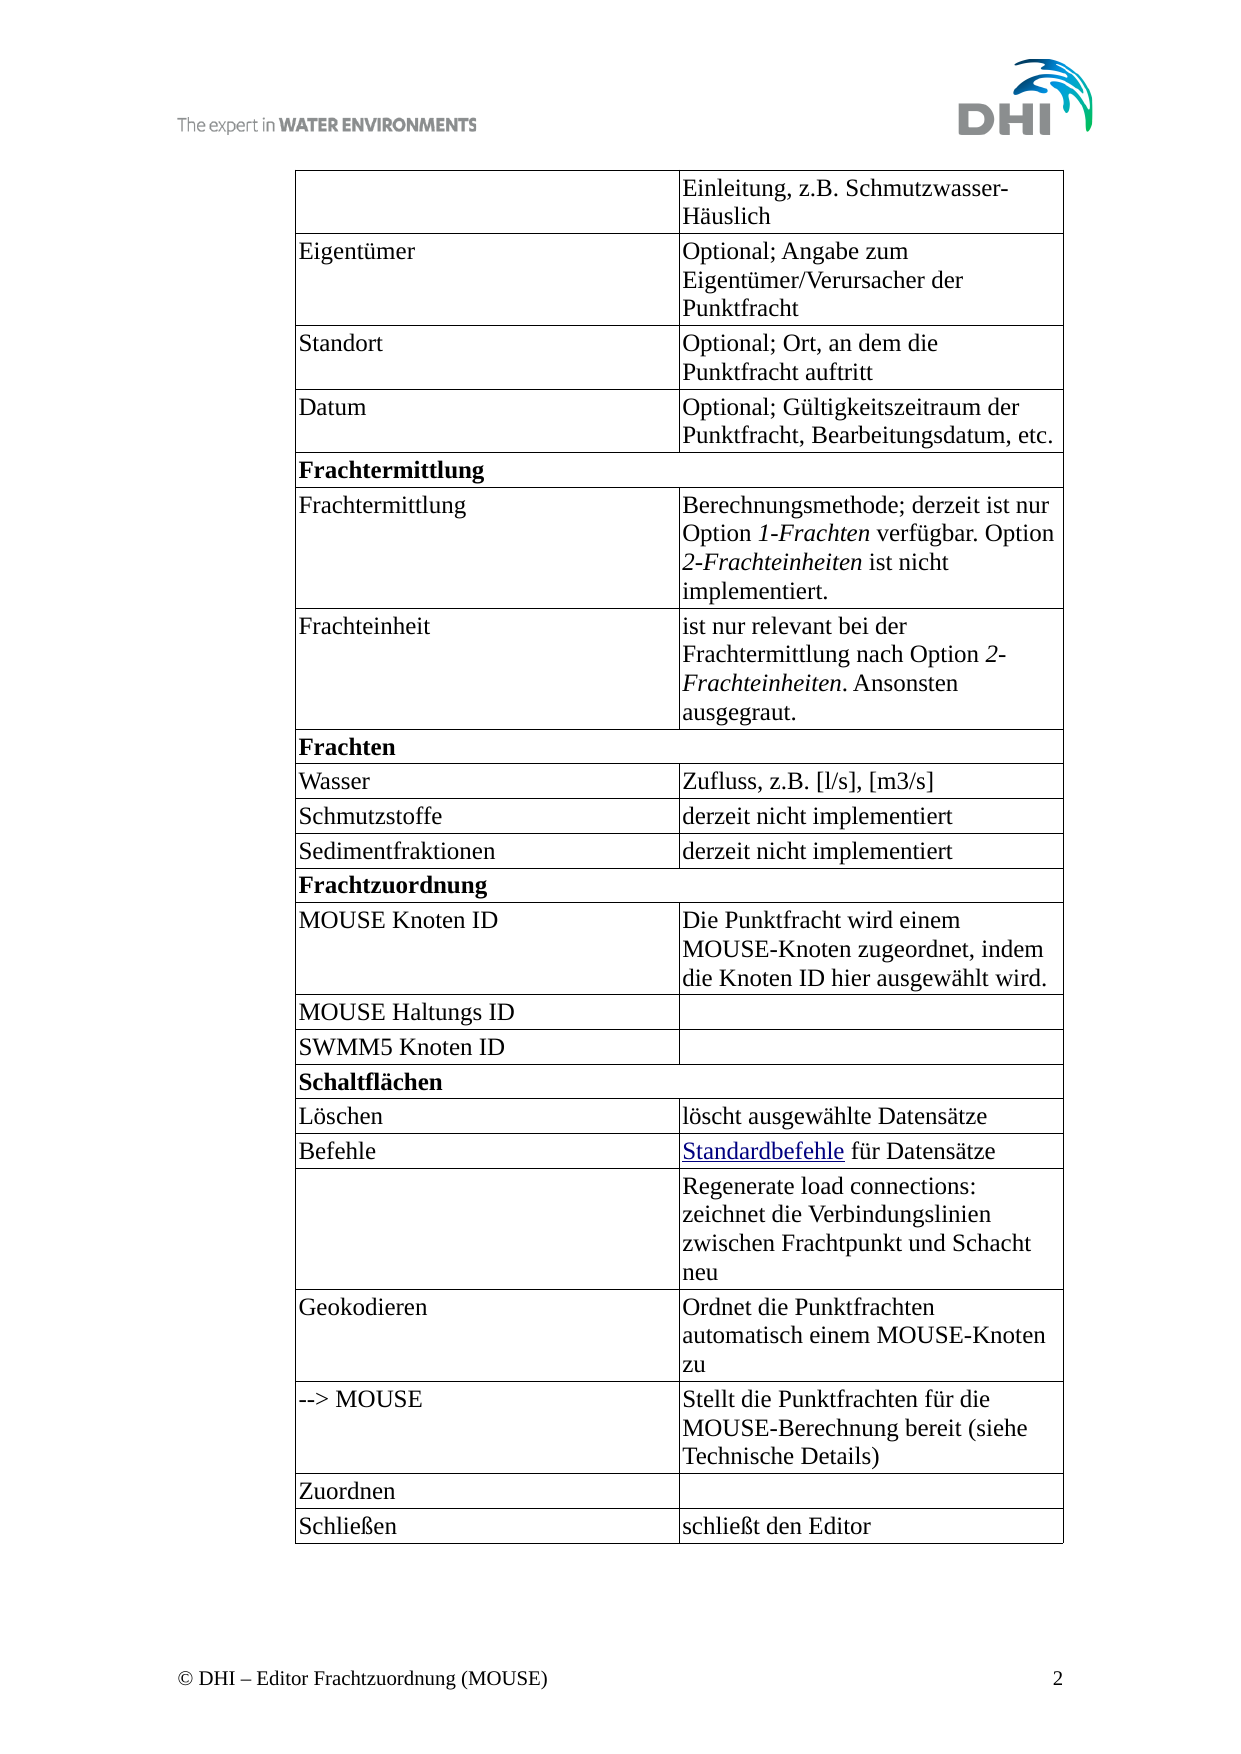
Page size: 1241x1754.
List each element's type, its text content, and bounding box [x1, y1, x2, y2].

table_cell Einleitung, z.B. Schmutzwasser-Häuslich [680, 171, 1063, 233]
table_cell löscht ausgewählte Datensätze [680, 1099, 1063, 1133]
table_cell Wasser [296, 764, 679, 798]
table_cell Geokodieren [296, 1290, 679, 1381]
table_cell derzeit nicht implementiert [680, 834, 1063, 867]
table_cell [680, 995, 1063, 1029]
table_cell MOUSE Knoten ID [296, 903, 679, 994]
table_cell [296, 1169, 679, 1289]
table_cell Datum [296, 390, 679, 452]
table_cell Optional; Ort, an dem die Punktfracht auftritt [680, 326, 1063, 389]
table_cell Befehle [296, 1134, 679, 1168]
table_cell --> MOUSE [296, 1382, 679, 1473]
table_cell Frachtermittlung [296, 453, 1063, 487]
table_cell [680, 1474, 1063, 1508]
table_cell [680, 1030, 1063, 1064]
table_cell Standardbefehle für Datensätze [680, 1134, 1063, 1168]
table_cell Sedimentfraktionen [296, 834, 679, 867]
table_cell Die Punktfracht wird einem MOUSE-Knoten zugeordnet, indem die Knoten ID hier ausgewählt wird. [680, 903, 1063, 994]
table_cell SWMM5 Knoten ID [296, 1030, 679, 1064]
table_cell Zufluss, z.B. [l/s], [m3/s] [680, 764, 1063, 798]
table_cell schließt den Editor [680, 1509, 1063, 1542]
table_cell Berechnungsmethode; derzeit ist nur Option 1-Frachten verfügbar. Option 2-Frachteinheiten ist nicht implementiert. [680, 488, 1063, 608]
table_cell MOUSE Haltungs ID [296, 995, 679, 1029]
picture [177, 117, 477, 135]
table_cell Frachten [296, 730, 1063, 763]
table_cell Schmutzstoffe [296, 799, 679, 833]
table_cell Stellt die Punktfrachten für die MOUSE-Berechnung bereit (siehe Technische Details) [680, 1382, 1063, 1473]
table_cell Zuordnen [296, 1474, 679, 1508]
table_cell Schaltflächen [296, 1065, 1063, 1098]
table_cell derzeit nicht implementiert [680, 799, 1063, 833]
table_cell ist nur relevant bei der Frachtermittlung nach Option 2-Frachteinheiten. Ansonsten ausgegraut. [680, 609, 1063, 729]
table_cell [296, 171, 679, 233]
table_cell Frachtermittlung [296, 488, 679, 608]
picture [958, 59, 1093, 135]
table_cell Eigentümer [296, 234, 679, 325]
table_cell Löschen [296, 1099, 679, 1133]
table_cell Optional; Gültigkeitszeitraum der Punktfracht, Bearbeitungsdatum, etc. [680, 390, 1063, 452]
table_cell Regenerate load connections: zeichnet die Verbindungslinien zwischen Frachtpunkt und Schacht neu [680, 1169, 1063, 1289]
table_cell Frachtzuordnung [296, 869, 1063, 902]
table_cell Frachteinheit [296, 609, 679, 729]
table_cell Schließen [296, 1509, 679, 1542]
table_cell Optional; Angabe zum Eigentümer/Verursacher der Punktfracht [680, 234, 1063, 325]
table_cell Ordnet die Punktfrachten automatisch einem MOUSE-Knoten zu [680, 1290, 1063, 1381]
table_cell Standort [296, 326, 679, 389]
